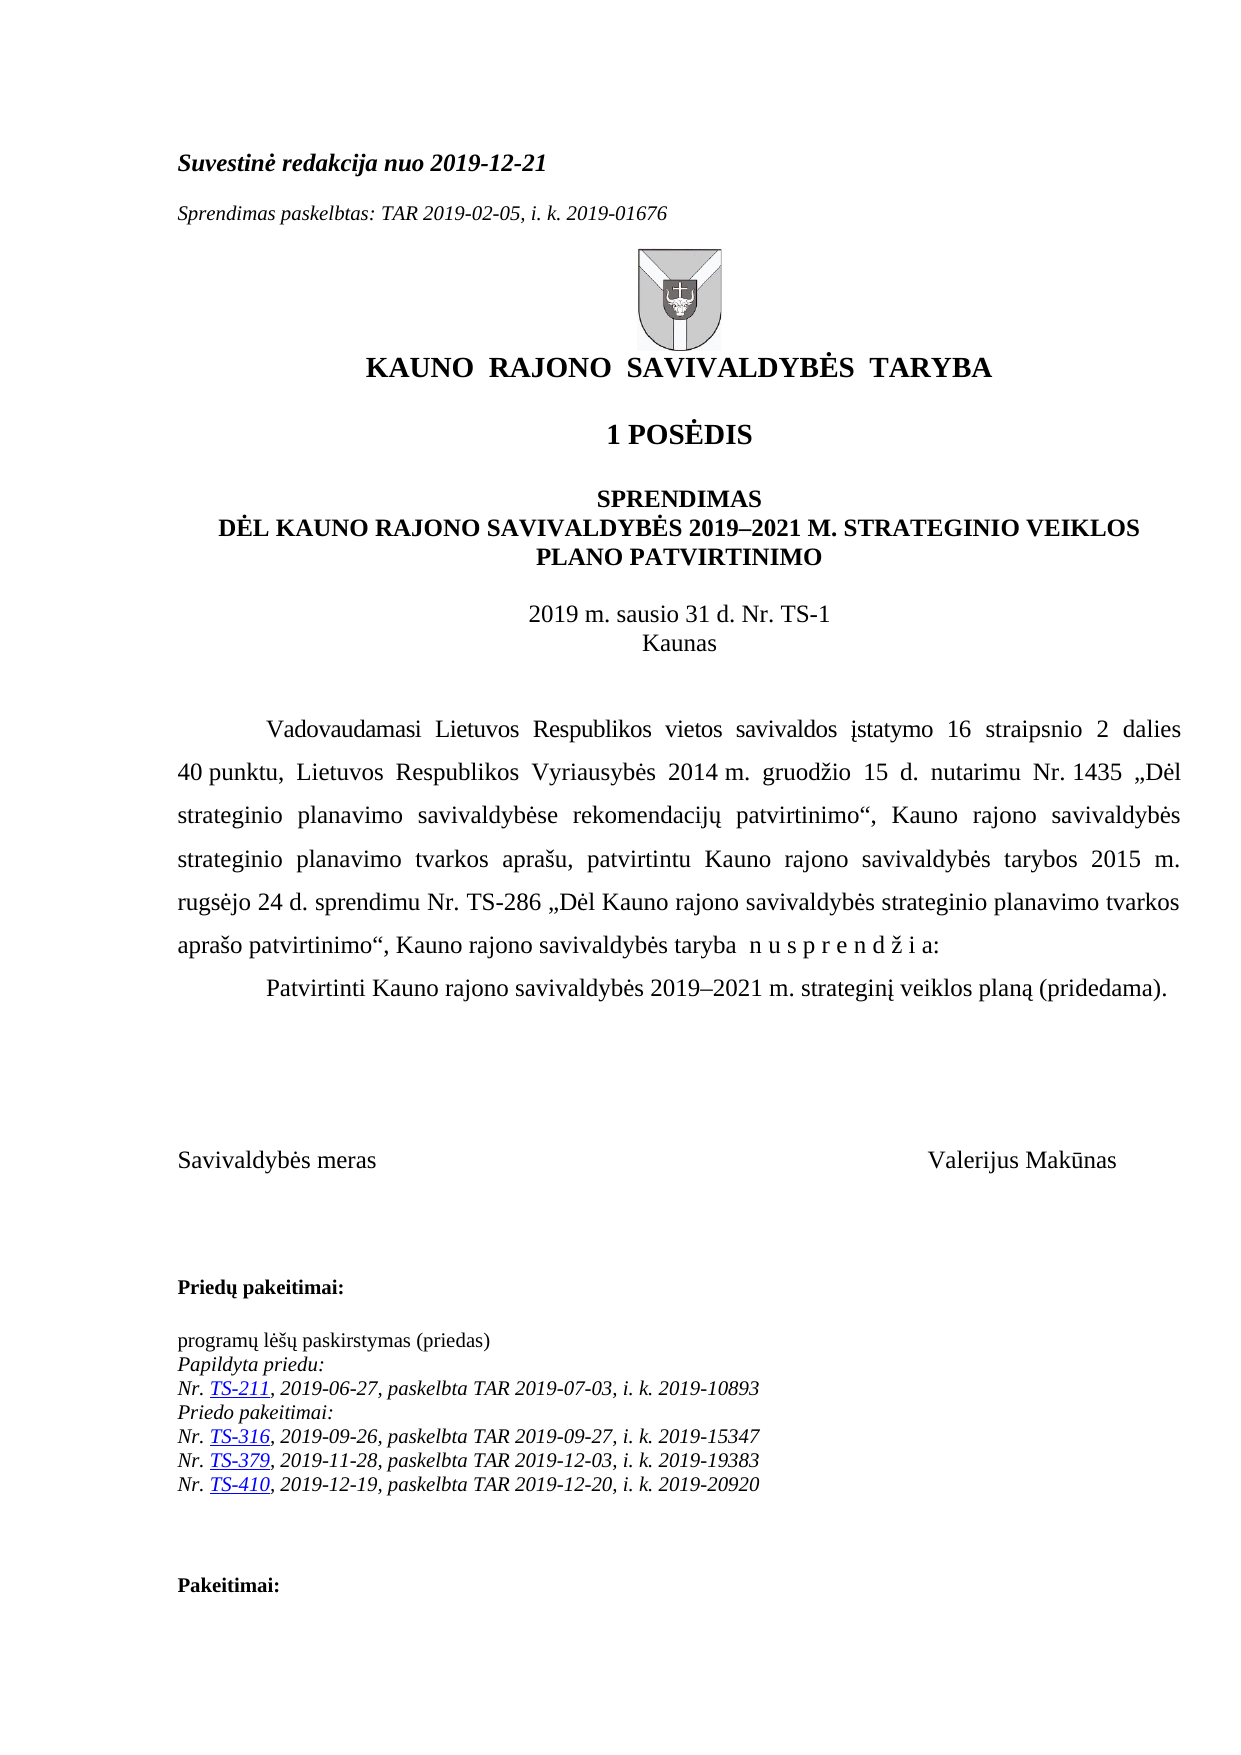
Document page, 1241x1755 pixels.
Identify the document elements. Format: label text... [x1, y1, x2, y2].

text Pakeitimai: [177, 1573, 1181, 1597]
text Kaunas [177, 628, 1181, 657]
text Nr. TS-379, 2019-11-28, paskelbta TAR 2019-12-03, i. k. 2019-19383 [177, 1448, 1181, 1472]
text Vadovaudamasi Lietuvos Respublikos vietos savivaldos įstatymo 16 straipsnio 2 dalies 40 punktu, Lietuvos Respublikos Vyriausybės 2014 m. gruodžio 15 d. nutarimu Nr. 1435 „Dėl strateginio planavimo savivaldybėse rekomendacijų patvirtinimo“, Kauno rajono savivaldybės strateginio planavimo tvarkos aprašu, patvirtintu Kauno rajono savivaldybės tarybos 2015 m. rugsėjo 24 d. sprendimu Nr. TS-286 „Dėl Kauno rajono savivaldybės strateginio planavimo tvarkos aprašo patvirtinimo“, Kauno rajono savivaldybės taryba n u s p r e n d ž i a: [177, 714, 1181, 959]
text Sprendimas paskelbtas: TAR 2019-02-05, i. k. 2019-01676 [177, 201, 1181, 224]
text Savivaldybės meras Valerijus Makūnas [177, 1146, 1181, 1174]
text Nr. TS-410, 2019-12-19, paskelbta TAR 2019-12-20, i. k. 2019-20920 [177, 1472, 1181, 1496]
text Papildyta priedu: [177, 1352, 1181, 1376]
text KAUNO RAJONO SAVIVALDYBĖS TARYBA [177, 350, 1181, 384]
text Patvirtinti Kauno rajono savivaldybės 2019–2021 m. strateginį veiklos planą (pridedama). [177, 973, 1181, 1002]
text SPRENDIMAS [177, 484, 1181, 513]
text Priedų pakeitimai: [177, 1275, 1181, 1299]
text 2019 m. sausio 31 d. Nr. TS-1 [177, 599, 1181, 628]
text Suvestinė redakcija nuo 2019-12-21 [177, 148, 1181, 176]
text Priedo pakeitimai: [177, 1400, 1181, 1424]
text DĖL KAUNO RAJONO SAVIVALDYBĖS 2019–2021 M. STRATEGINIO VEIKLOS PLANO PATVIRTINIMO [177, 513, 1181, 571]
text programų lėšų paskirstymas (priedas) [177, 1328, 1181, 1352]
text 1 POSĖDIS [177, 417, 1181, 451]
text Nr. TS-211, 2019-06-27, paskelbta TAR 2019-07-03, i. k. 2019-10893 [177, 1376, 1181, 1400]
text Nr. TS-316, 2019-09-26, paskelbta TAR 2019-09-27, i. k. 2019-15347 [177, 1424, 1181, 1448]
